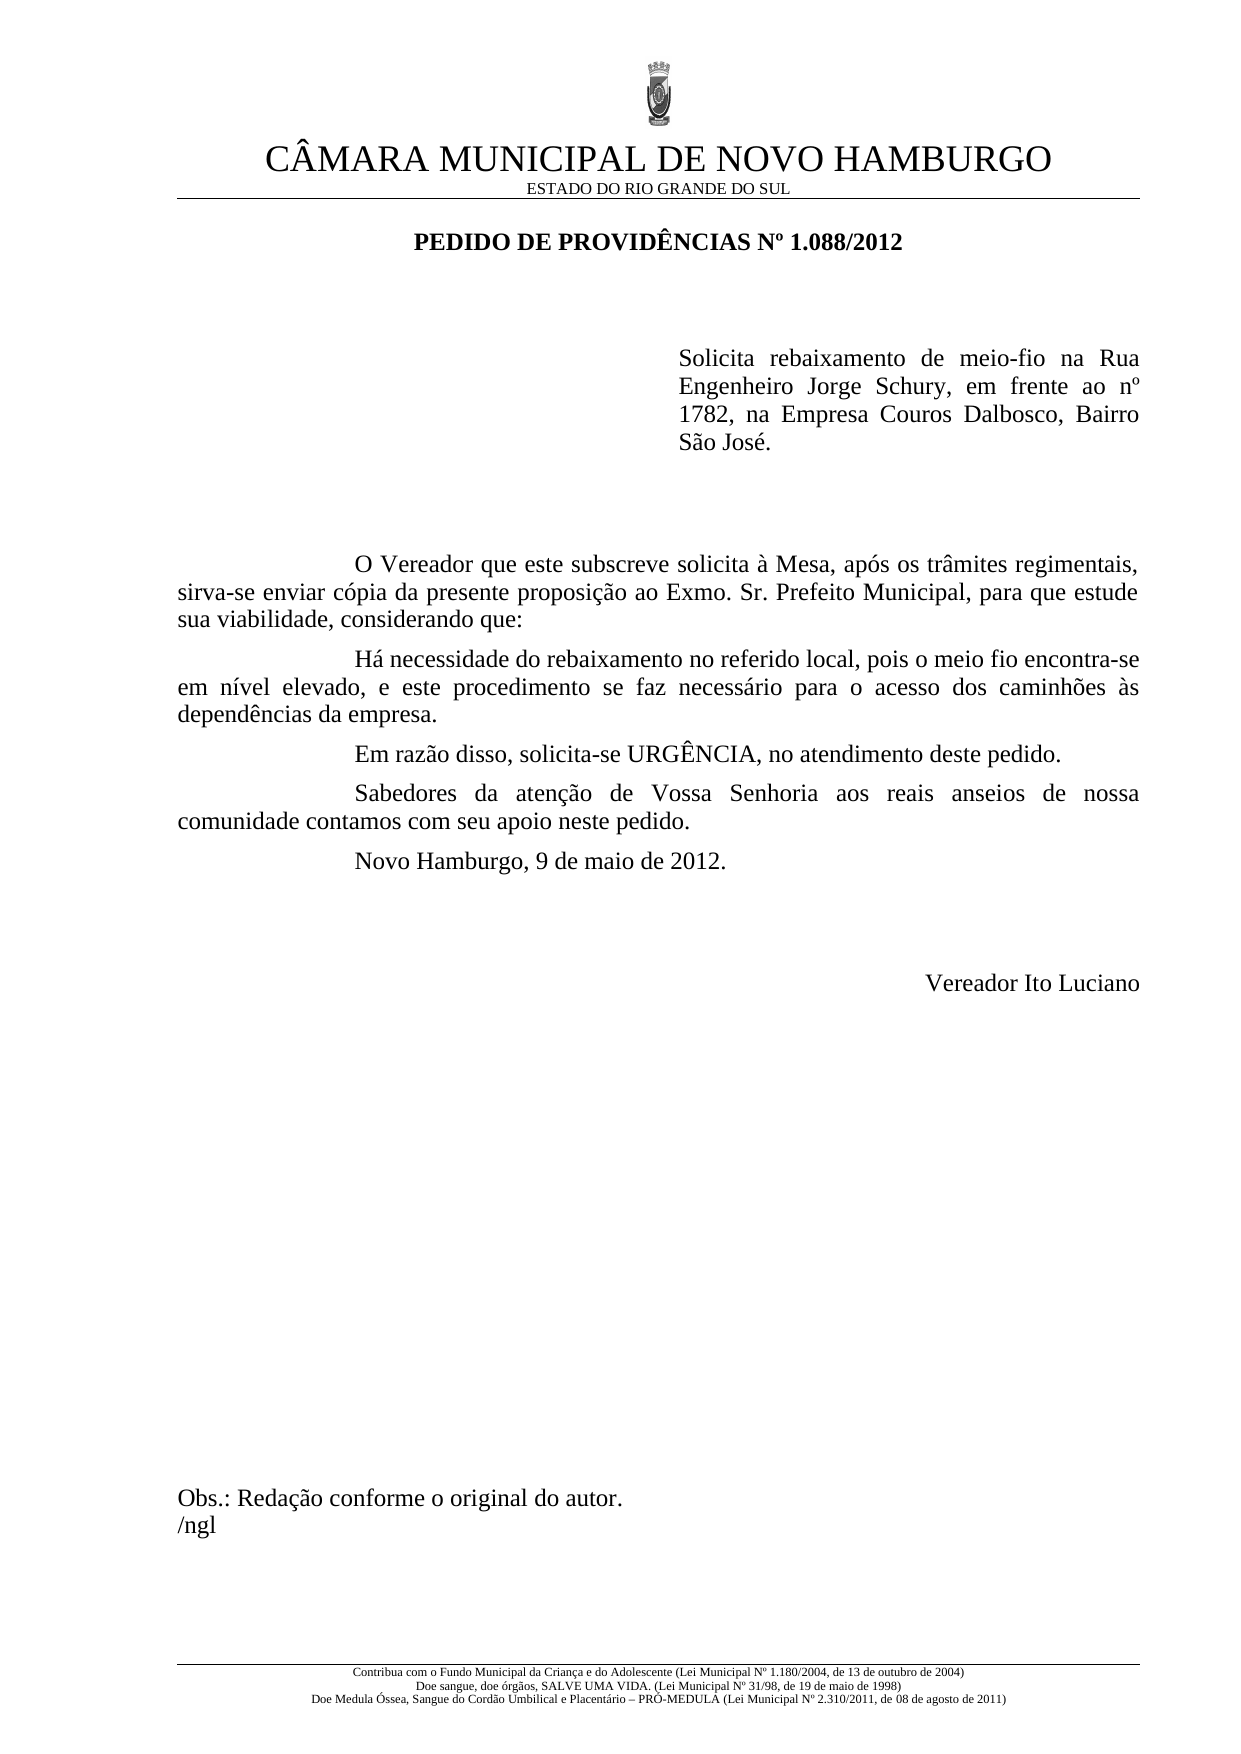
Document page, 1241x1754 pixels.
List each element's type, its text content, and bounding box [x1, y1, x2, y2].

text Vereador Ito Luciano [177, 969, 1140, 997]
text O Vereador que este subscreve solicita à Mesa, após os trâmites regimentais, sirva-se enviar cópia da presente proposição ao Exmo. Sr. Prefeito Municipal, para que estude sua viabilidade, considerando que: [177, 550, 1140, 633]
text Solicita rebaixamento de meio-fio na Rua Engenheiro Jorge Schury, em frente ao nº 1782, na Empresa Couros Dalbosco, Bairro São José. [678, 344, 1140, 455]
text /ngl [177, 1512, 1140, 1539]
text Em razão disso, solicita-se URGÊNCIA, no atendimento deste pedido. [177, 740, 1140, 768]
text Sabedores da atenção de Vossa Senhoria aos reais anseios de nossa comunidade contamos com seu apoio neste pedido. [177, 779, 1140, 835]
text Novo Hamburgo, 9 de maio de 2012. [177, 847, 1140, 874]
text PEDIDO DE PROVIDÊNCIAS Nº 1.088/2012 [177, 228, 1140, 256]
text Obs.: Redação conforme o original do autor. [177, 1484, 1140, 1512]
text Há necessidade do rebaixamento no referido local, pois o meio fio encontra-se em nível elevado, e este procedimento se faz necessário para o acesso dos caminhões às dependências da empresa. [177, 645, 1140, 728]
